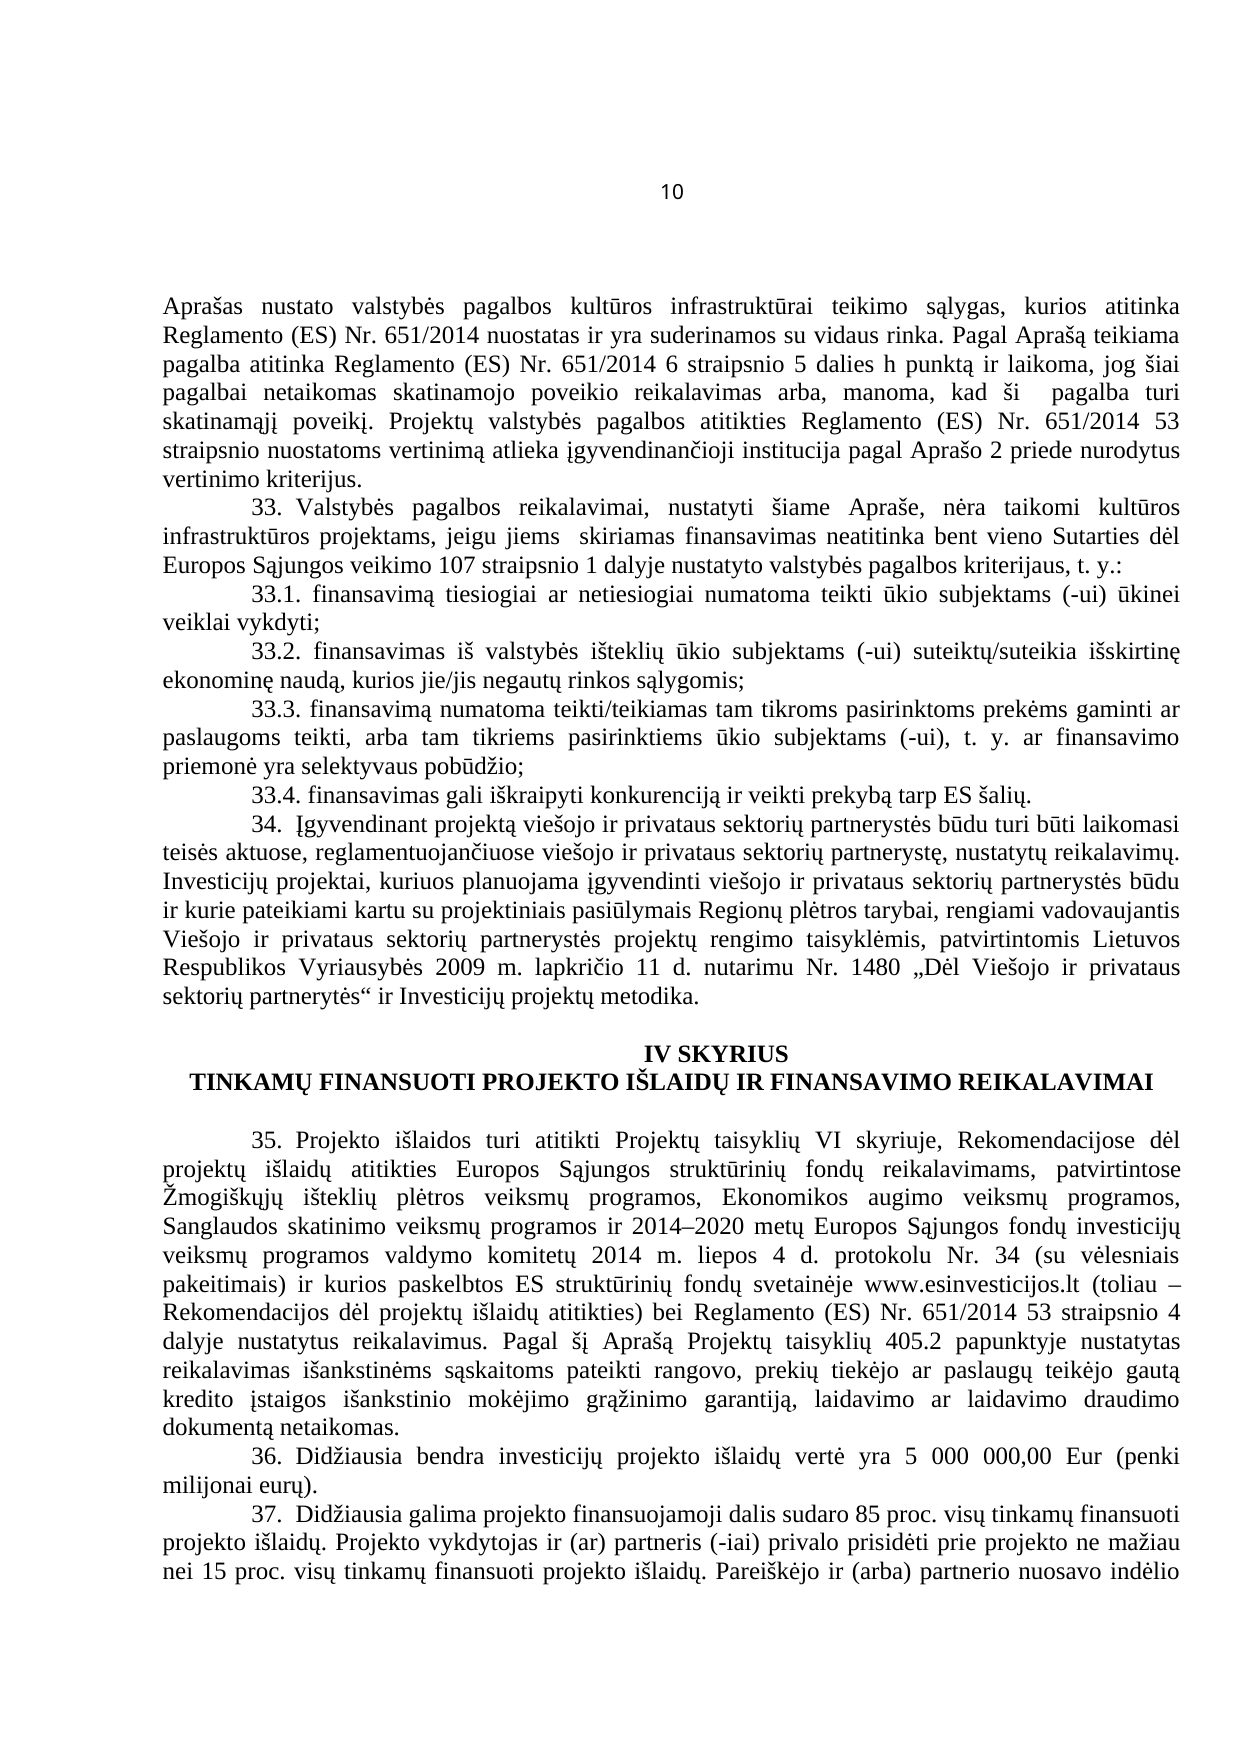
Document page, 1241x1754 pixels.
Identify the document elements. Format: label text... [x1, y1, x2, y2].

text 33.4. finansavimas gali iškraipyti konkurenciją ir veikti prekybą tarp ES šalių. [162, 780, 1181, 809]
text 37. Didžiausia galima projekto finansuojamoji dalis sudaro 85 proc. visų tinkamų finansuoti projekto išlaidų. Projekto vykdytojas ir (ar) partneris (-iai) privalo prisidėti prie projekto ne mažiau nei 15 proc. visų tinkamų finansuoti projekto išlaidų. Pareiškėjo ir (arba) partnerio nuosavo indėlio [162, 1499, 1181, 1585]
text Aprašas nustato valstybės pagalbos kultūros infrastruktūrai teikimo sąlygas, kurios atitinka Reglamento (ES) Nr. 651/2014 nuostatas ir yra suderinamos su vidaus rinka. Pagal Aprašą teikiama pagalba atitinka Reglamento (ES) Nr. 651/2014 6 straipsnio 5 dalies h punktą ir laikoma, jog šiai pagalbai netaikomas skatinamojo poveikio reikalavimas arba, manoma, kad ši pagalba turi skatinamąjį poveikį. Projektų valstybės pagalbos atitikties Reglamento (ES) Nr. 651/2014 53 straipsnio nuostatoms vertinimą atlieka įgyvendinančioji institucija pagal Aprašo 2 priede nurodytus vertinimo kriterijus. [162, 291, 1181, 492]
text IV SKYRIUS [251, 1010, 1181, 1067]
text 33.2. finansavimas iš valstybės išteklių ūkio subjektams (-ui) suteiktų/suteikia išskirtinę ekonominę naudą, kurios jie/jis negautų rinkos sąlygomis; [162, 636, 1181, 694]
text 36. Didžiausia bendra investicijų projekto išlaidų vertė yra 5 000 000,00 Eur (penki milijonai eurų). [162, 1441, 1181, 1499]
text 33.1. finansavimą tiesiogiai ar netiesiogiai numatoma teikti ūkio subjektams (-ui) ūkinei veiklai vykdyti; [162, 579, 1181, 636]
text TINKAMŲ FINANSUOTI PROJEKTO IŠLAIDŲ IR FINANSAVIMO REIKALAVIMAI [162, 1067, 1181, 1096]
text 35. Projekto išlaidos turi atitikti Projektų taisyklių VI skyriuje, Rekomendacijose dėl projektų išlaidų atitikties Europos Sąjungos struktūrinių fondų reikalavimams, patvirtintose Žmogiškųjų išteklių plėtros veiksmų programos, Ekonomikos augimo veiksmų programos, Sanglaudos skatinimo veiksmų programos ir 2014–2020 metų Europos Sąjungos fondų investicijų veiksmų programos valdymo komitetų 2014 m. liepos 4 d. protokolu Nr. 34 (su vėlesniais pakeitimais) ir kurios paskelbtos ES struktūrinių fondų svetainėje www.esinvesticijos.lt (toliau – Rekomendacijos dėl projektų išlaidų atitikties) bei Reglamento (ES) Nr. 651/2014 53 straipsnio 4 dalyje nustatytus reikalavimus. Pagal šį Aprašą Projektų taisyklių 405.2 papunktyje nustatytas reikalavimas išankstinėms sąskaitoms pateikti rangovo, prekių tiekėjo ar paslaugų teikėjo gautą kredito įstaigos išankstinio mokėjimo grąžinimo garantiją, laidavimo ar laidavimo draudimo dokumentą netaikomas. [162, 1125, 1181, 1441]
text 33. Valstybės pagalbos reikalavimai, nustatyti šiame Apraše, nėra taikomi kultūros infrastruktūros projektams, jeigu jiems skiriamas finansavimas neatitinka bent vieno Sutarties dėl Europos Sąjungos veikimo 107 straipsnio 1 dalyje nustatyto valstybės pagalbos kriterijaus, t. y.: [162, 492, 1181, 579]
text 34. Įgyvendinant projektą viešojo ir privataus sektorių partnerystės būdu turi būti laikomasi teisės aktuose, reglamentuojančiuose viešojo ir privataus sektorių partnerystę, nustatytų reikalavimų. Investicijų projektai, kuriuos planuojama įgyvendinti viešojo ir privataus sektorių partnerystės būdu ir kurie pateikiami kartu su projektiniais pasiūlymais Regionų plėtros tarybai, rengiami vadovaujantis Viešojo ir privataus sektorių partnerystės projektų rengimo taisyklėmis, patvirtintomis Lietuvos Respublikos Vyriausybės 2009 m. lapkričio 11 d. nutarimu Nr. 1480 „Dėl Viešojo ir privataus sektorių partnerytės“ ir Investicijų projektų metodika. [162, 809, 1181, 1010]
text 33.3. finansavimą numatoma teikti/teikiamas tam tikroms pasirinktoms prekėms gaminti ar paslaugoms teikti, arba tam tikriems pasirinktiems ūkio subjektams (-ui), t. y. ar finansavimo priemonė yra selektyvaus pobūdžio; [162, 694, 1181, 780]
